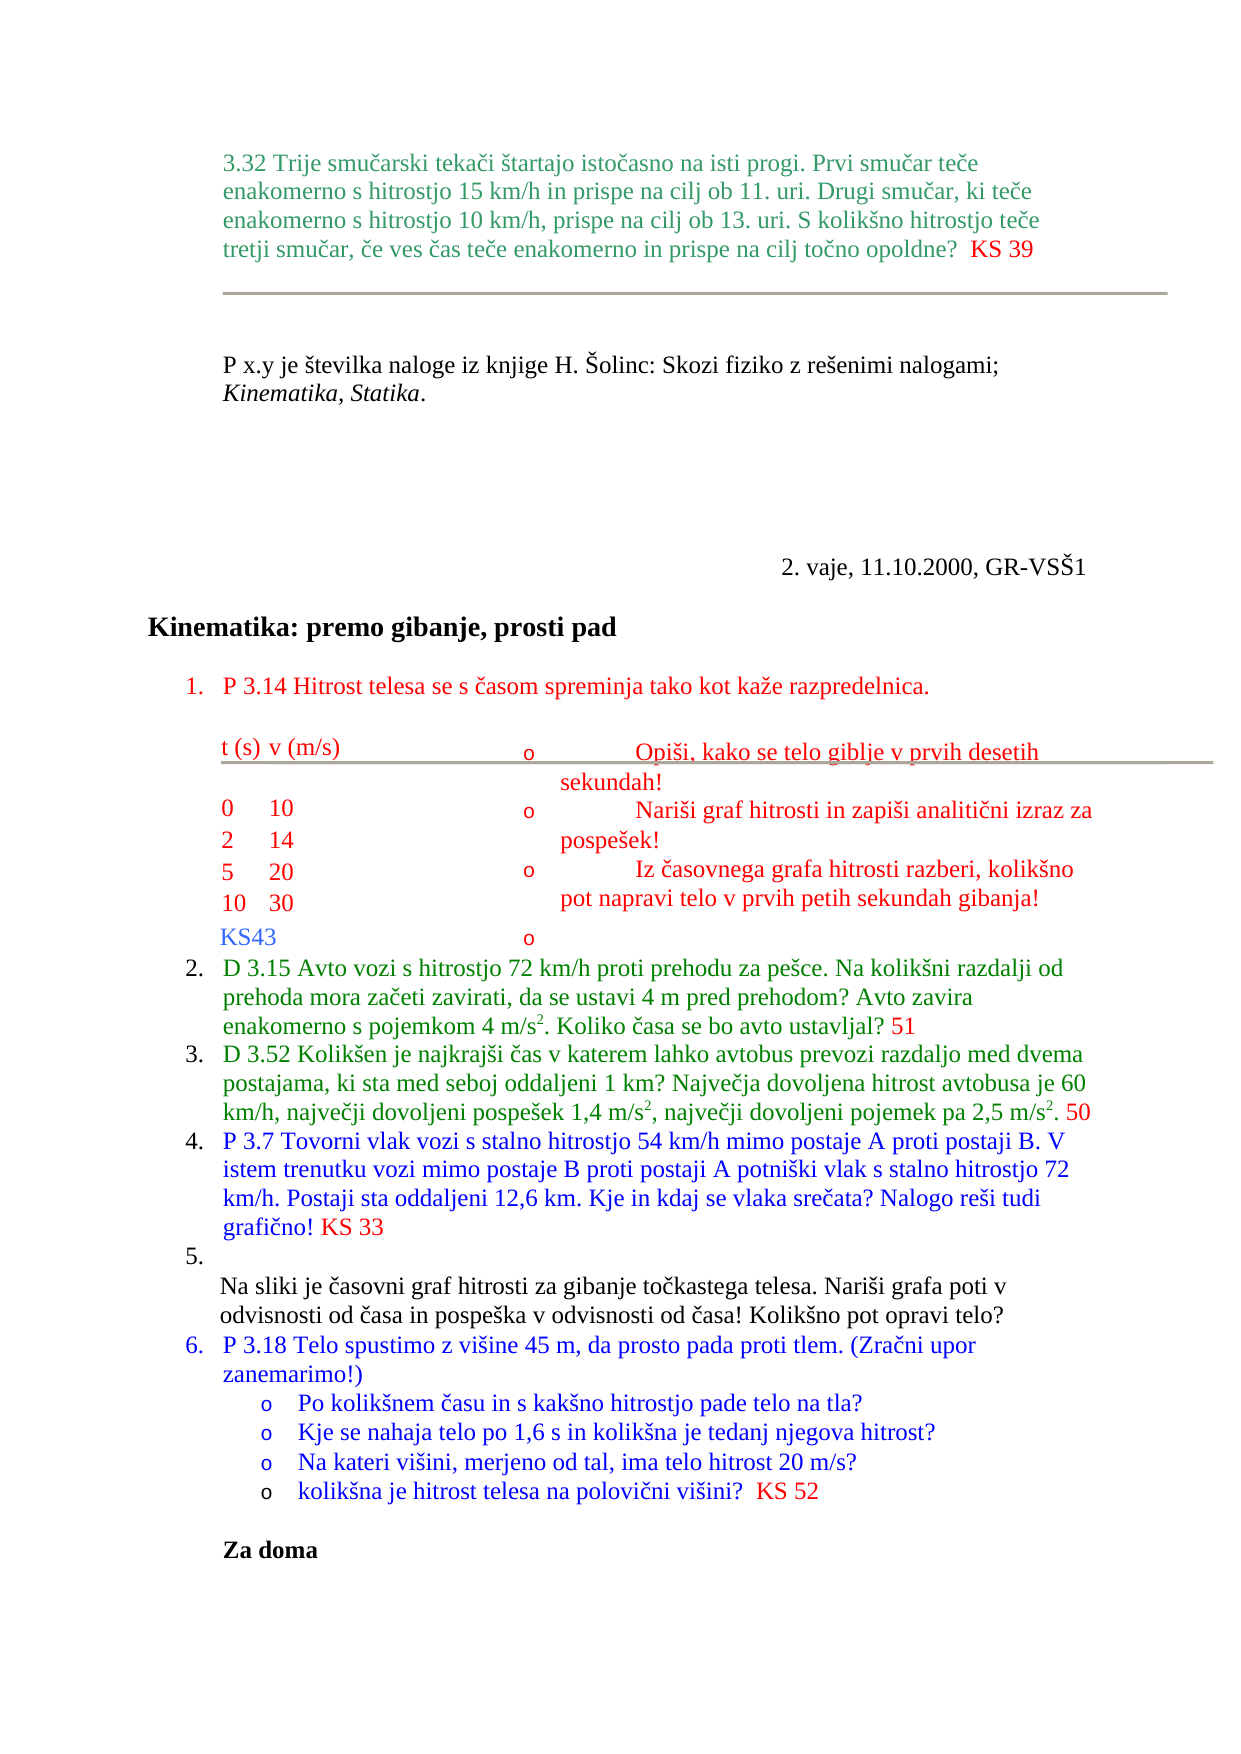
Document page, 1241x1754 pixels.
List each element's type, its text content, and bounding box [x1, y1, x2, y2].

table_cell 30 [267, 887, 346, 919]
table_header v (m/s) [267, 731, 346, 761]
table_header [1040, 1270, 1097, 1330]
text 2. vaje, 11.10.2000, GR-VSŠ1 [148, 552, 1093, 581]
list Na kateri višini, merjeno od tal, ima telo hitrost 20 m/s? [260, 1447, 1093, 1476]
list Po kolikšnem času in s kakšno hitrostjo pade telo na tla? [260, 1388, 1093, 1417]
table_cell 14 [267, 823, 346, 855]
table_cell 10 [220, 887, 267, 919]
table_cell KS43 [218, 921, 484, 953]
table_cell 0 [220, 791, 267, 823]
table_cell 20 [267, 855, 346, 887]
table_header Na sliki je časovni graf hitrosti za gibanje točkastega telesa. Nariši grafa poti v odvisnosti od časa in pospeška v odvisnosti od časa! Kolikšno pot opravi telo? [218, 1270, 1039, 1330]
text P x.y je številka naloge iz knjige H. Šolinc: Skozi fiziko z rešenimi nalogami; Kinematika, Statika. [223, 350, 1093, 407]
list D 3.52 Kolikšen je najkrajši čas v katerem lahko avtobus prevozi razdaljo med dvema postajama, ki sta med seboj oddaljeni 1 km? Največja dovoljena hitrost avtobusa je 60 km/h, največji dovoljeni pospešek 1,4 m/s2, največji dovoljeni pojemek pa 2,5 m/s2. 50 [185, 1039, 1093, 1126]
list kolikšna je hitrost telesa na polovični višini? KS 52 [260, 1476, 1093, 1506]
table_header [267, 765, 346, 791]
list P 3.7 Tovorni vlak vozi s stalno hitrostjo 54 km/h mimo postaje A proti postaji B. V istem trenutku vozi mimo postaje B proti postaji A potniški vlak s stalno hitrostjo 72 km/h. Postaji sta oddaljeni 12,6 km. Kje in kdaj se vlaka srečata? Nalogo reši tudi grafično! KS 33 [185, 1126, 1093, 1241]
table_header [218, 729, 484, 921]
table_cell 2 [220, 823, 267, 855]
table_cell [484, 921, 1097, 953]
table_header Opiši, kako se telo giblje v prvih desetih sekundah! Nariši graf hitrosti in zapiši analitični izraz za pospešek! Iz časovnega grafa hitrosti razberi, kolikšno pot napravi telo v prvih petih sekundah gibanja! [484, 765, 1097, 921]
table_cell 5 [220, 855, 267, 887]
list Kje se nahaja telo po 1,6 s in kolikšna je tedanj njegova hitrost? [260, 1417, 1093, 1447]
text 3.32 Trije smučarski tekači štartajo istočasno na isti progi. Prvi smučar teče enakomerno s hitrostjo 15 km/h in prispe na cilj ob 11. uri. Drugi smučar, ki teče enakomerno s hitrostjo 10 km/h, prispe na cilj ob 13. uri. S kolikšno hitrostjo teče tretji smučar, če ves čas teče enakomerno in prispe na cilj točno opoldne? KS 39 [223, 148, 1093, 263]
list D 3.15 Avto vozi s hitrostjo 72 km/h proti prehodu za pešce. Na kolikšni razdalji od prehoda mora začeti zavirati, da se ustavi 4 m pred prehodom? Avto zavira enakomerno s pojemkom 4 m/s2. Koliko časa se bo avto ustavljal? 51 [185, 953, 1093, 1039]
table_header t (s) [220, 731, 267, 791]
table_header Opiši, kako se telo giblje v prvih desetih sekundah! Nariši graf hitrosti in zapiši analitični izraz za pospešek! Iz časovnega grafa hitrosti razberi, kolikšno pot napravi telo v prvih petih sekundah gibanja! [484, 729, 1097, 761]
table_cell 10 [267, 791, 346, 823]
subtitle Kinematika: premo gibanje, prosti pad [148, 610, 1093, 642]
list P 3.14 Hitrost telesa se s časom spreminja tako kot kaže razpredelnica. [185, 671, 1093, 700]
text Za doma [223, 1535, 1093, 1564]
list P 3.18 Telo spustimo z višine 45 m, da prosto pada proti tlem. (Zračni upor zanemarimo!) [185, 1330, 1093, 1388]
